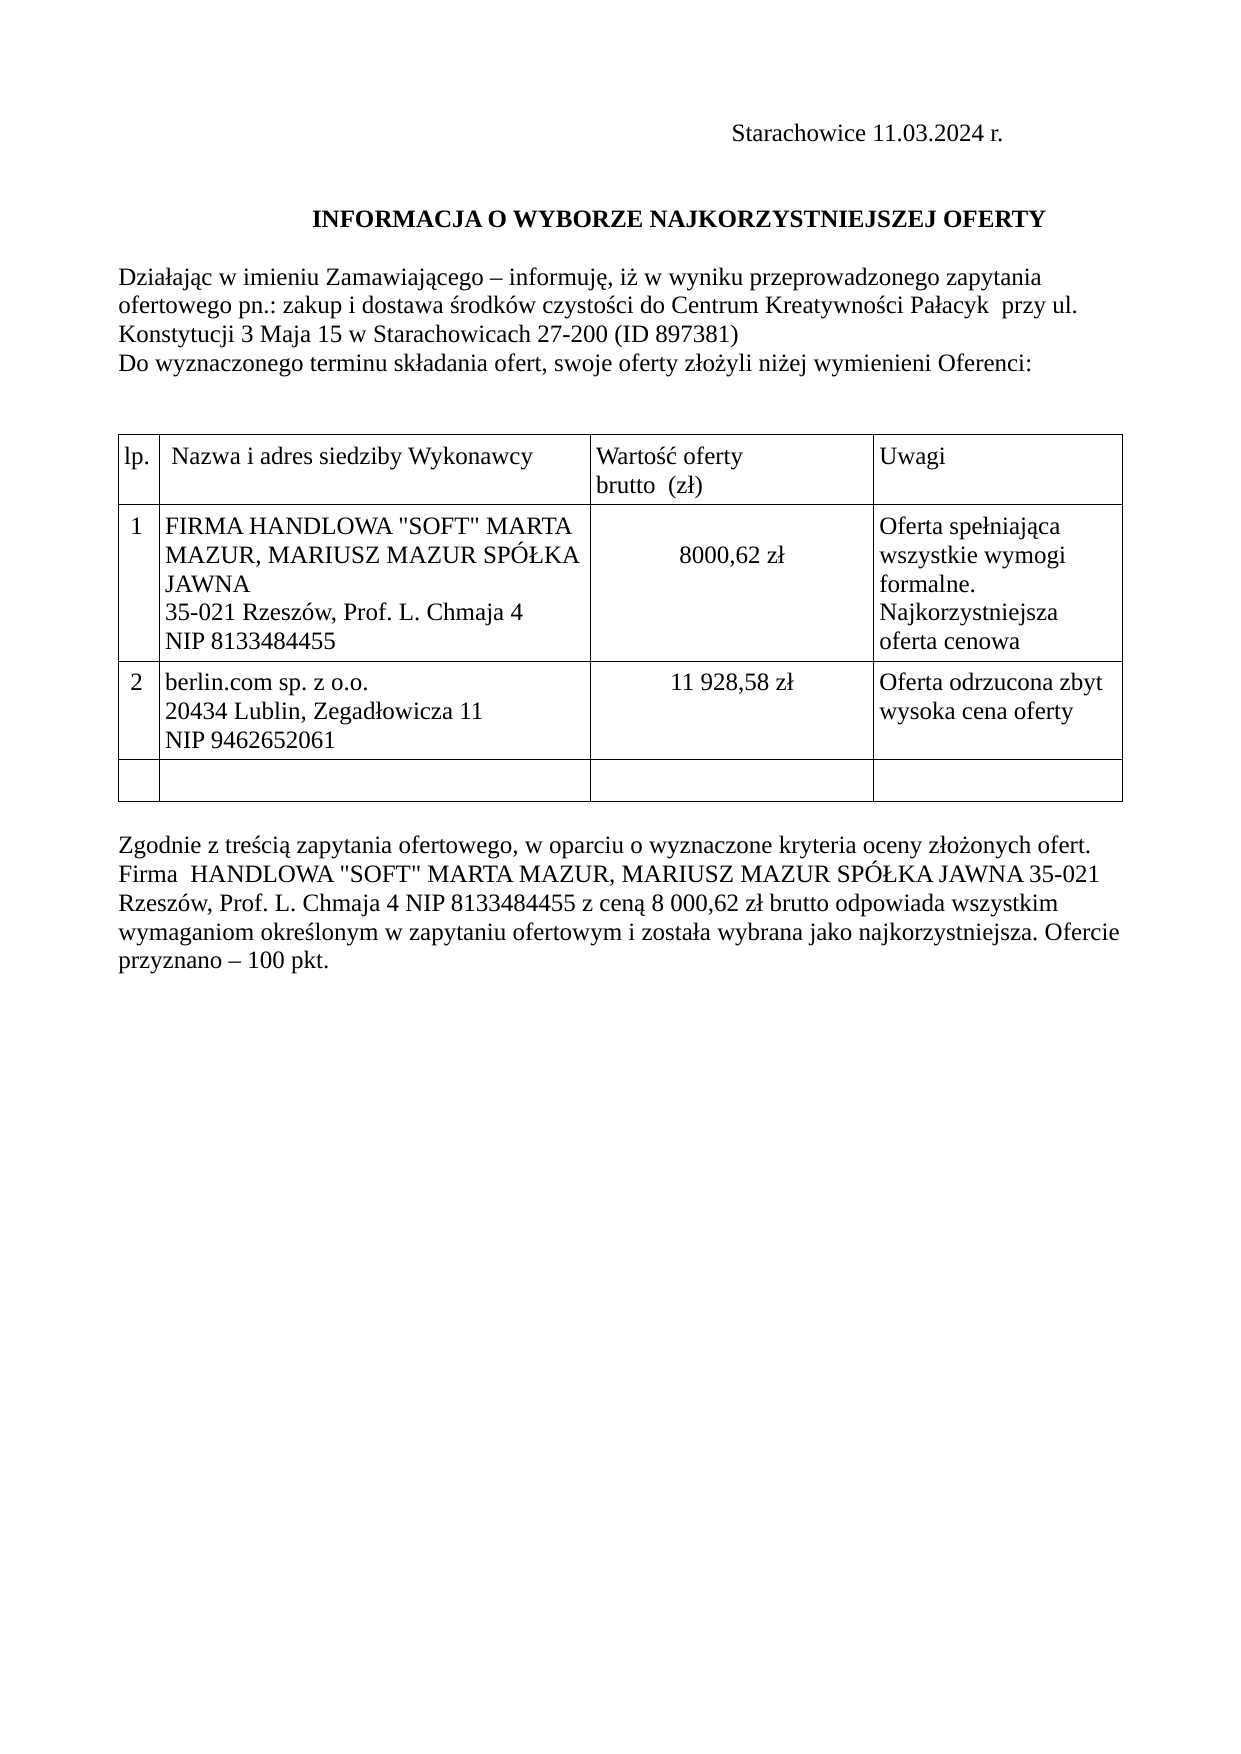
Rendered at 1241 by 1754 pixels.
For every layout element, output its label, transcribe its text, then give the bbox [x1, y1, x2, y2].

table_header lp. [119, 435, 159, 504]
text Do wyznaczonego terminu składania ofert, swoje oferty złożyli niżej wymienieni Oferenci: [118, 348, 1122, 377]
text Starachowice 11.03.2024 r. [118, 118, 1122, 147]
table_cell [874, 760, 1122, 801]
table_cell Oferta spełniająca wszystkie wymogi formalne. Najkorzystniejsza oferta cenowa [874, 505, 1122, 661]
text Działając w imieniu Zamawiającego – informuję, iż w wyniku przeprowadzonego zapytania ofertowego pn.: zakup i dostawa środków czystości do Centrum Kreatywności Pałacyk przy ul. Konstytucji 3 Maja 15 w Starachowicach 27-200 (ID 897381) [118, 262, 1122, 348]
table_cell 1 [119, 505, 159, 661]
table_cell 8000,62 zł [591, 505, 873, 661]
text INFORMACJA O WYBORZE NAJKORZYSTNIEJSZEJ OFERTY [118, 204, 1122, 233]
table_cell berlin.com sp. z o.o. 20434 Lublin, Zegadłowicza 11 NIP 9462652061 [160, 662, 590, 759]
table_cell 2 [119, 662, 159, 759]
table_header Uwagi [874, 435, 1122, 504]
table_cell [591, 760, 873, 801]
table_cell Oferta odrzucona zbyt wysoka cena oferty [874, 662, 1122, 759]
table_cell [119, 760, 159, 801]
text Zgodnie z treścią zapytania ofertowego, w oparciu o wyznaczone kryteria oceny złożonych ofert. Firma HANDLOWA "SOFT" MARTA MAZUR, MARIUSZ MAZUR SPÓŁKA JAWNA 35-021 Rzeszów, Prof. L. Chmaja 4 NIP 8133484455 z ceną 8 000,62 zł brutto odpowiada wszystkim wymaganiom określonym w zapytaniu ofertowym i została wybrana jako najkorzystniejsza. Ofercie przyznano – 100 pkt. [118, 830, 1122, 974]
table_cell 11 928,58 zł [591, 662, 873, 759]
table_cell FIRMA HANDLOWA "SOFT" MARTA MAZUR, MARIUSZ MAZUR SPÓŁKA JAWNA 35-021 Rzeszów, Prof. L. Chmaja 4 NIP 8133484455 [160, 505, 590, 661]
table_header Nazwa i adres siedziby Wykonawcy [160, 435, 590, 504]
table_cell [160, 760, 590, 801]
table_header Wartość oferty brutto (zł) [591, 435, 873, 504]
